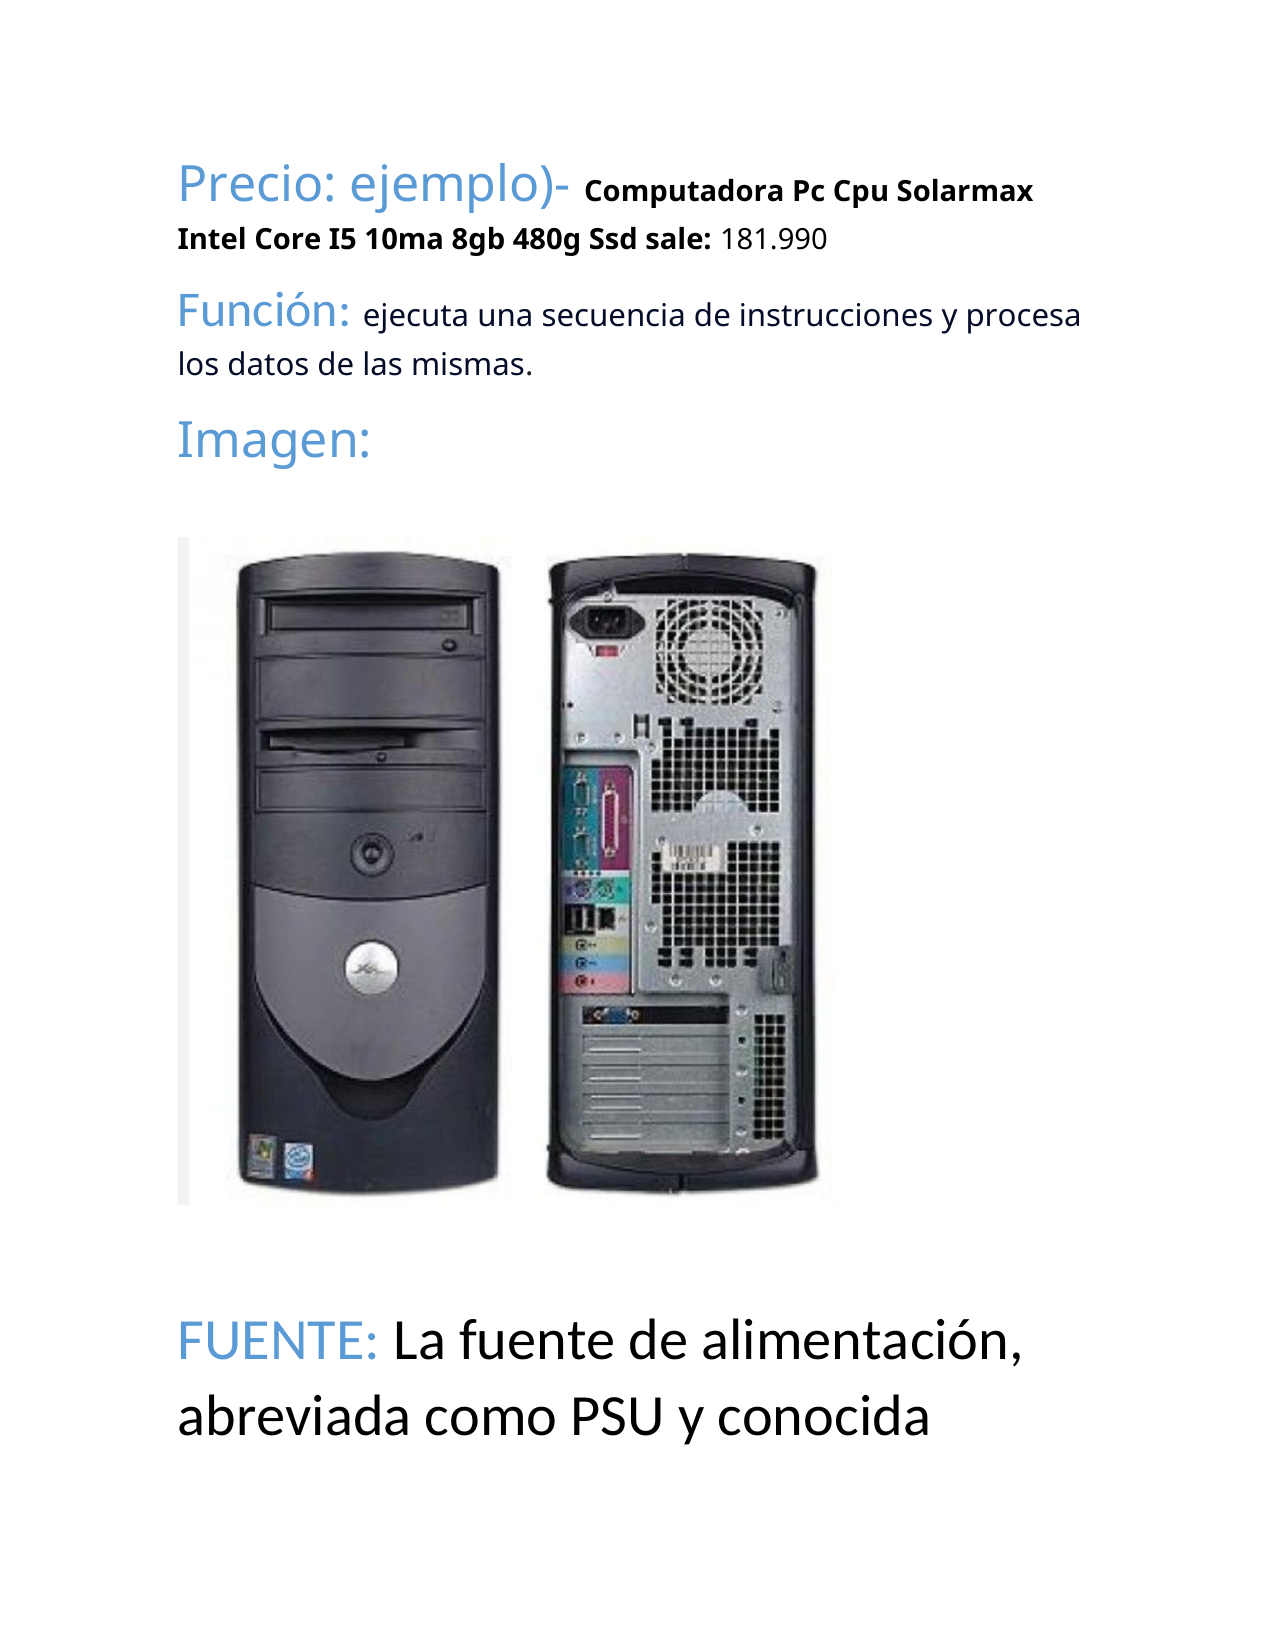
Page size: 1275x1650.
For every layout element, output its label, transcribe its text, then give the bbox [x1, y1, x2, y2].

subtitle Precio: ejemplo)- Computadora Pc Cpu Solarmax Intel Core I5 10ma 8gb 480g Ssd sale: 181.990 [177, 148, 1098, 258]
text Función: ejecuta una secuencia de instrucciones y procesa los datos de las mismas. [177, 277, 1098, 384]
text FUENTE: La fuente de alimentación, abreviada como PSU y conocida [177, 1303, 1098, 1450]
text Imagen: [177, 404, 1098, 472]
